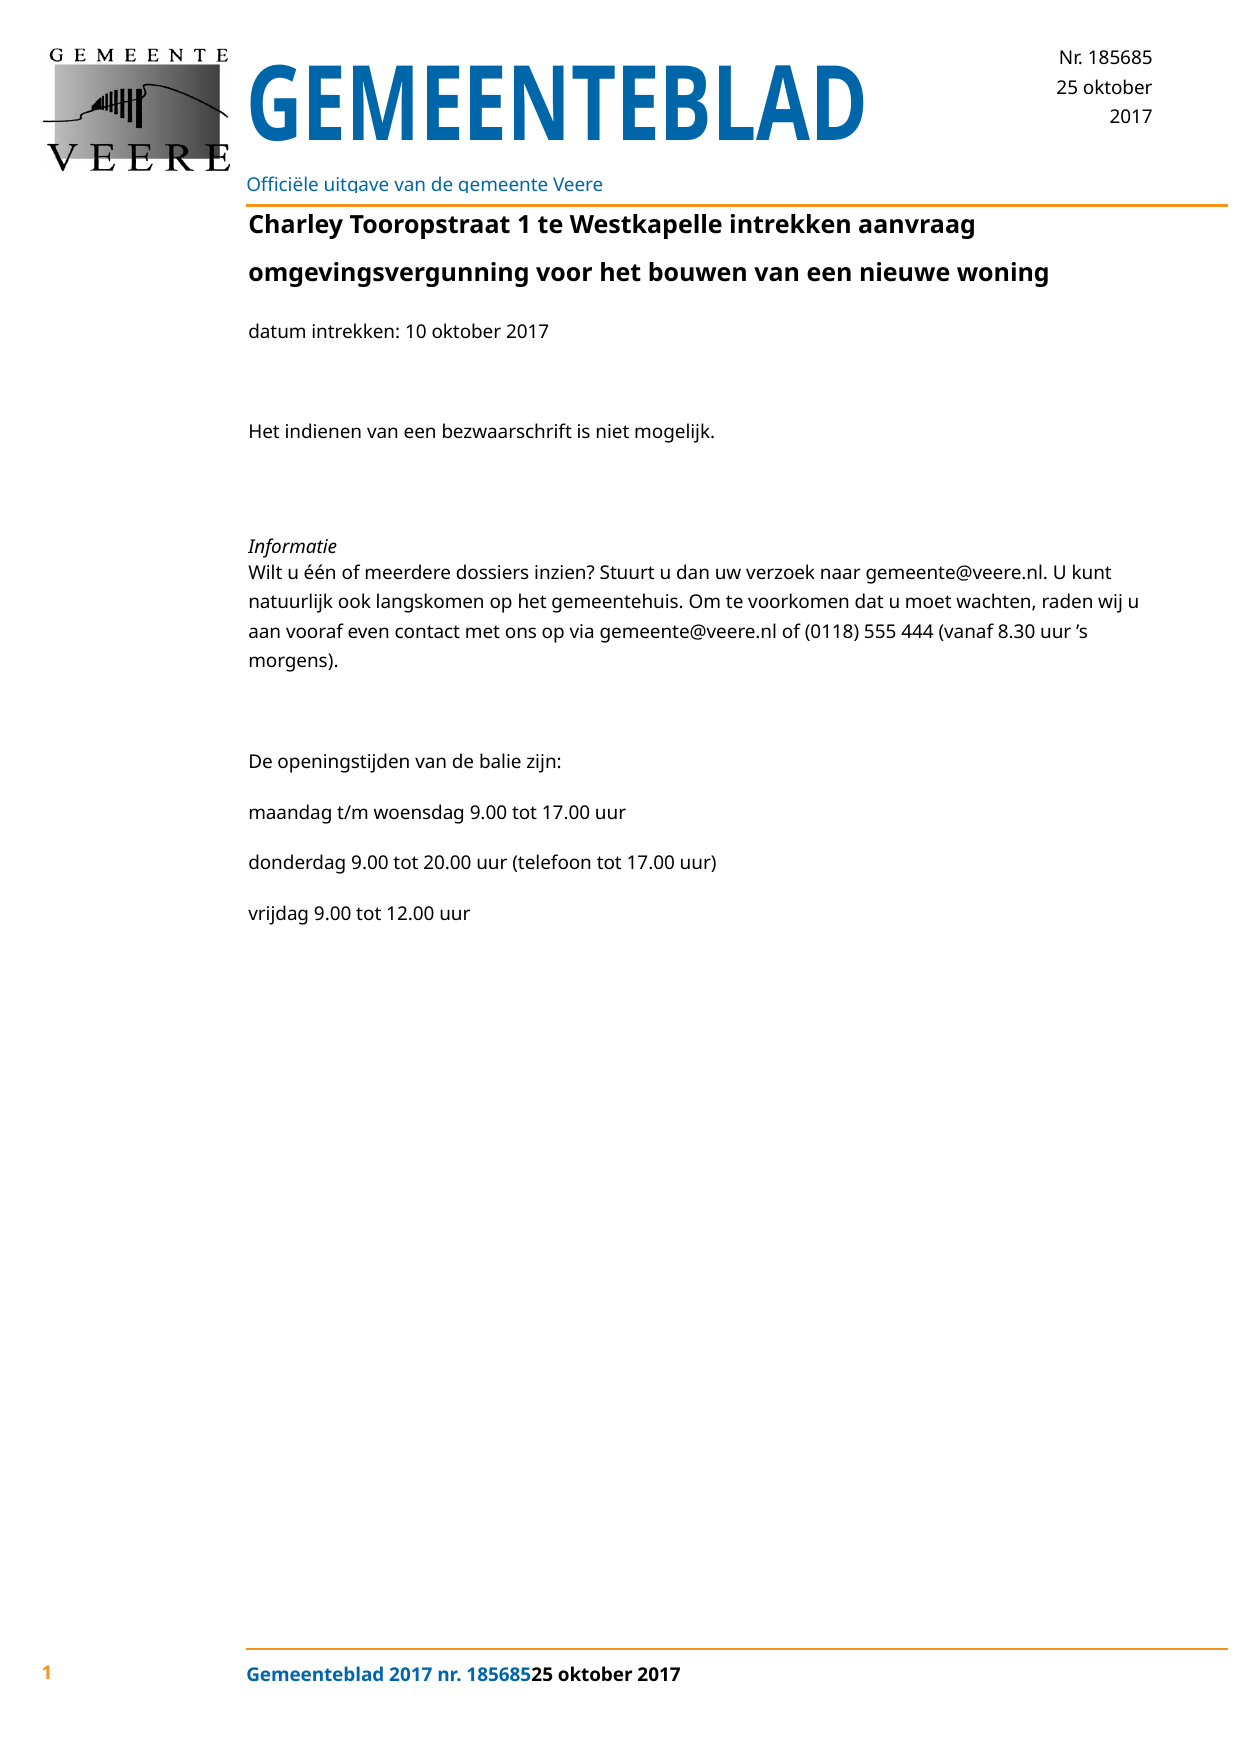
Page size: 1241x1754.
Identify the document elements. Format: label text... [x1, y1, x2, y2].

text Wilt u één of meerdere dossiers inzien? Stuurt u dan uw verzoek naar gemeente@veere.nl. U kunt natuurlijk ook langskomen op het gemeentehuis. Om te voorkomen dat u moet wachten, raden wij u aan vooraf even contact met ons op via gemeente@veere.nl of (0118) 555 444 (vanaf 8.30 uur ’s morgens). [248, 559, 1152, 673]
text maandag t/m woensdag 9.00 tot 17.00 uur [248, 799, 1152, 824]
text vrijdag 9.00 tot 12.00 uur [248, 900, 1152, 925]
text Informatie [248, 533, 1152, 559]
text De openingstijden van de balie zijn: [248, 748, 1152, 774]
text donderdag 9.00 tot 20.00 uur (telefoon tot 17.00 uur) [248, 849, 1152, 875]
text Charley Tooropstraat 1 te Westkapelle intrekken aanvraag omgevingsvergunning voor het bouwen van een nieuwe woning [248, 207, 1152, 288]
text Het indienen van een bezwaarschrift is niet mogelijk. [248, 419, 1152, 444]
picture [41, 47, 231, 172]
text datum intrekken: 10 oktober 2017 [248, 318, 1152, 344]
